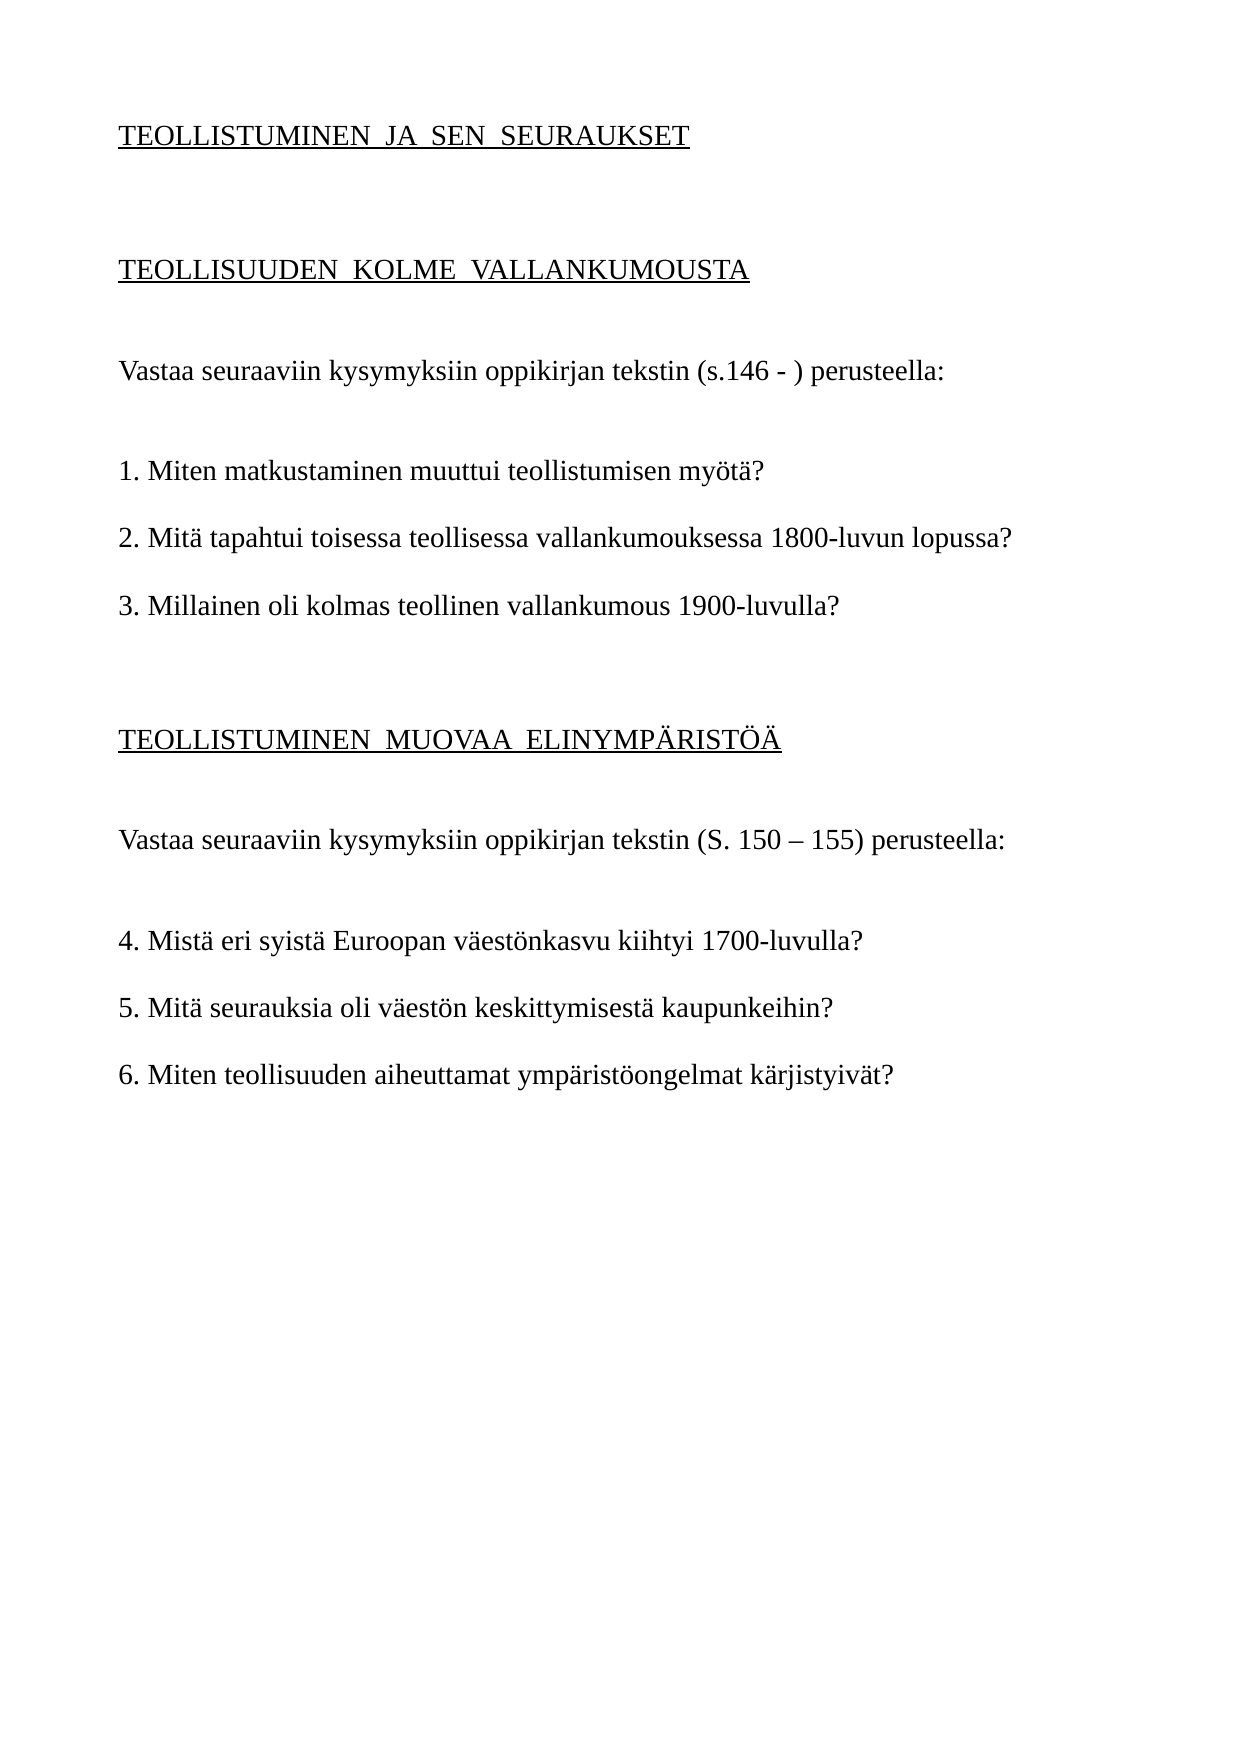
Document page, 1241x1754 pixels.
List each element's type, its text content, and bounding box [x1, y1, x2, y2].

text TEOLLISUUDEN KOLME VALLANKUMOUSTA [118, 252, 1122, 286]
text Vastaa seuraaviin kysymyksiin oppikirjan tekstin (S. 150 – 155) perusteella: [118, 822, 1122, 856]
text 1. Miten matkustaminen muuttui teollistumisen myötä? [118, 453, 1122, 487]
text Vastaa seuraaviin kysymyksiin oppikirjan tekstin (s.146 - ) perusteella: [118, 353, 1122, 386]
text 2. Mitä tapahtui toisessa teollisessa vallankumouksessa 1800-luvun lopussa? [118, 521, 1122, 554]
text 4. Mistä eri syistä Euroopan väestönkasvu kiihtyi 1700-luvulla? [118, 923, 1122, 957]
text TEOLLISTUMINEN MUOVAA ELINYMPÄRISTÖÄ [118, 722, 1122, 755]
text 6. Miten teollisuuden aiheuttamat ympäristöongelmat kärjistyivät? [118, 1057, 1122, 1091]
text 5. Mitä seurauksia oli väestön keskittymisestä kaupunkeihin? [118, 990, 1122, 1024]
text TEOLLISTUMINEN JA SEN SEURAUKSET [118, 118, 1122, 152]
text 3. Millainen oli kolmas teollinen vallankumous 1900-luvulla? [118, 588, 1122, 621]
